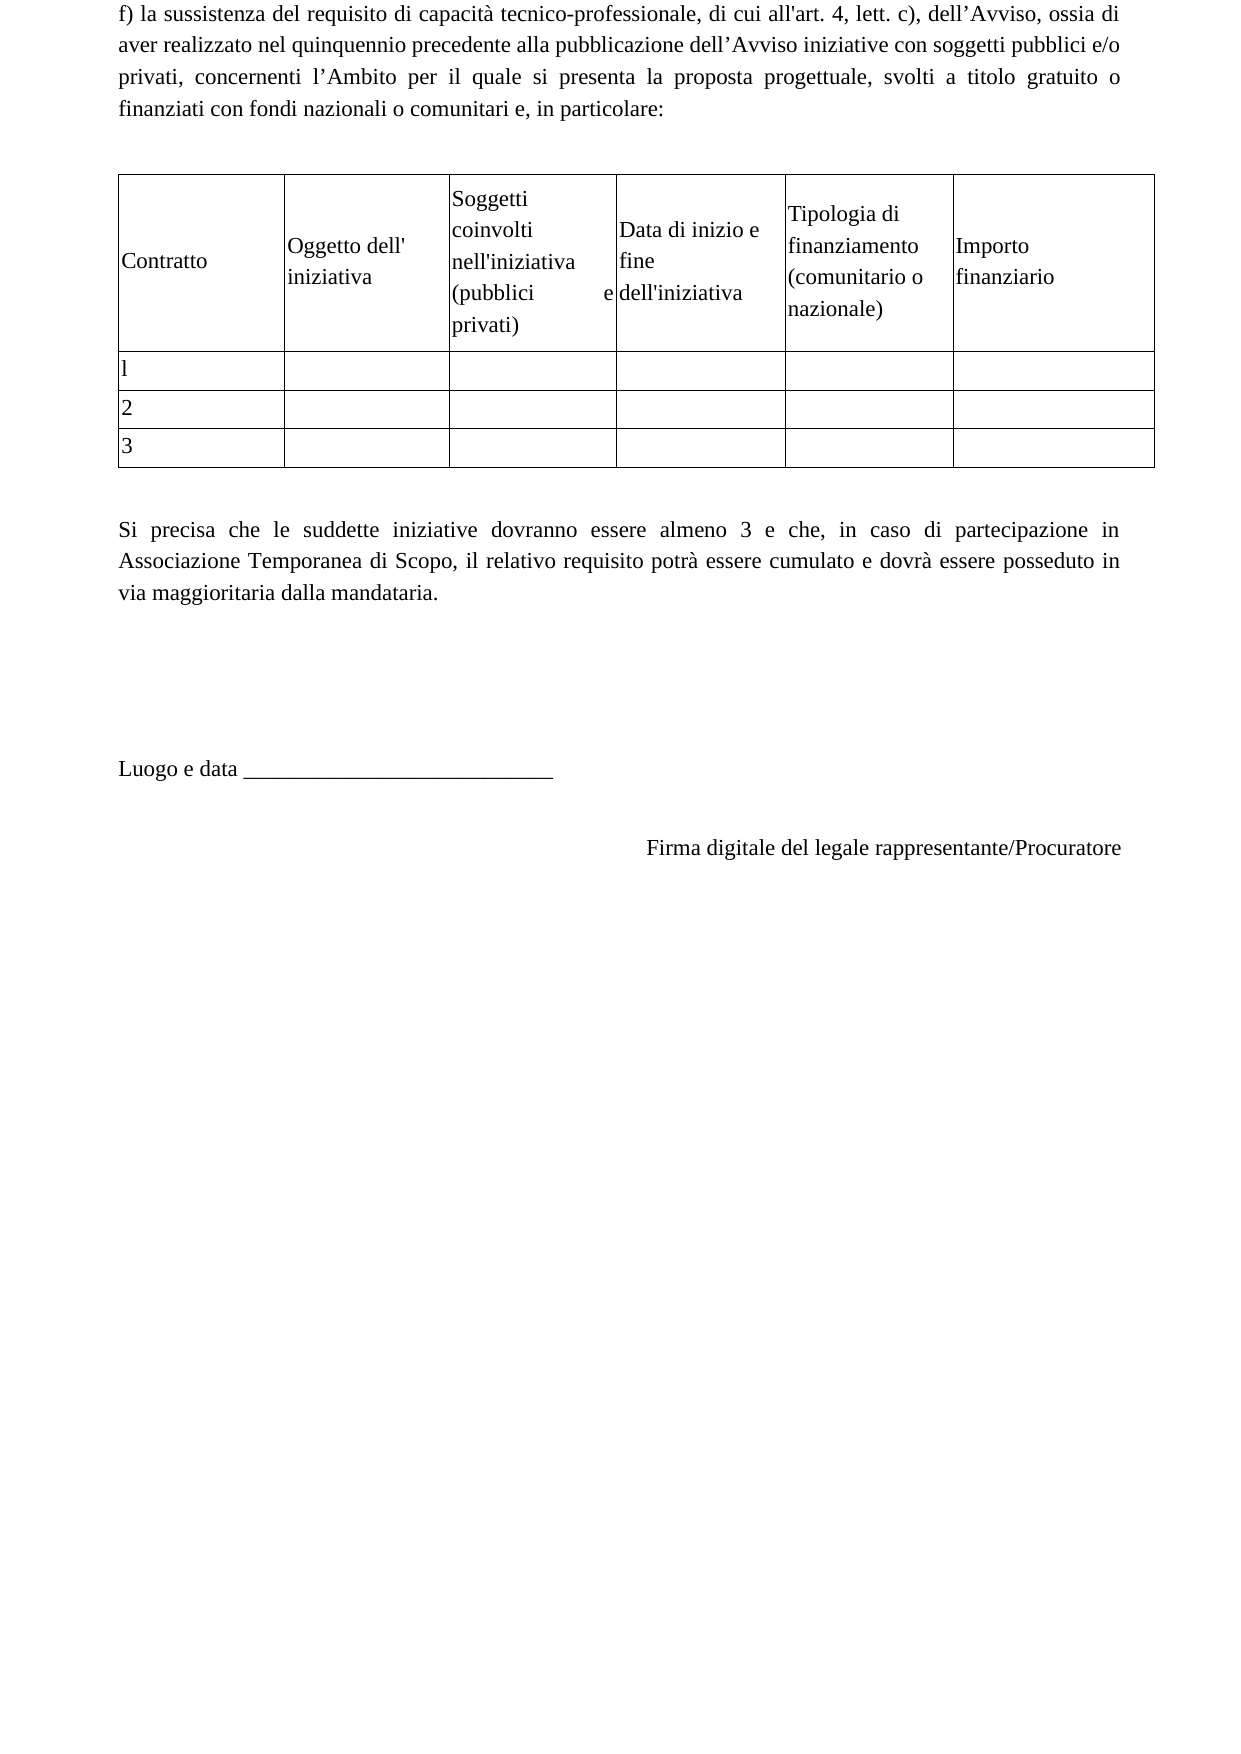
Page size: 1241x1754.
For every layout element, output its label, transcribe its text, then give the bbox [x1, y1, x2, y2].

table_cell [285, 352, 449, 390]
table_header Contratto [119, 175, 284, 351]
table_cell [285, 391, 449, 428]
table_cell [617, 352, 785, 390]
text Si precisa che le suddette iniziative dovranno essere almeno 3 e che, in caso di partecipazione in Associazione Temporanea di Scopo, il relativo requisito potrà essere cumulato e dovrà essere posseduto in via maggioritaria dalla mandataria. [118, 516, 1122, 605]
table_cell [617, 391, 785, 428]
table_cell [786, 429, 953, 467]
table_header Oggetto dell' iniziativa [285, 175, 449, 351]
table_header Data di inizio e fine dell'iniziativa [617, 175, 785, 351]
table_cell [617, 429, 785, 467]
table_cell [954, 391, 1154, 428]
table_cell [954, 352, 1154, 390]
table_header Tipologia di finanziamento (comunitario o nazionale) [786, 175, 953, 351]
table_cell [450, 391, 616, 428]
table_header Soggetti coinvolti nell'iniziativa (pubblici e privati) [450, 175, 616, 351]
text Luogo e data ___________________________ [118, 755, 1122, 781]
table_cell [786, 391, 953, 428]
table_cell [954, 429, 1154, 467]
table_cell [285, 429, 449, 467]
table_cell 3 [119, 429, 284, 467]
table_cell l [119, 352, 284, 390]
table_cell 2 [119, 391, 284, 428]
table_cell [450, 429, 616, 467]
text f) la sussistenza del requisito di capacità tecnico-professionale, di cui all'art. 4, lett. c), dell’Avviso, ossia di aver realizzato nel quinquennio precedente alla pubblicazione dell’Avviso iniziative con soggetti pubblici e/o privati, concernenti l’Ambito per il quale si presenta la proposta progettuale, svolti a titolo gratuito o finanziati con fondi nazionali o comunitari e, in particolare: [118, 0, 1122, 121]
table_header Importo finanziario [954, 175, 1154, 351]
table_cell [450, 352, 616, 390]
table_cell [786, 352, 953, 390]
text Firma digitale del legale rappresentante/Procuratore [118, 834, 1122, 894]
